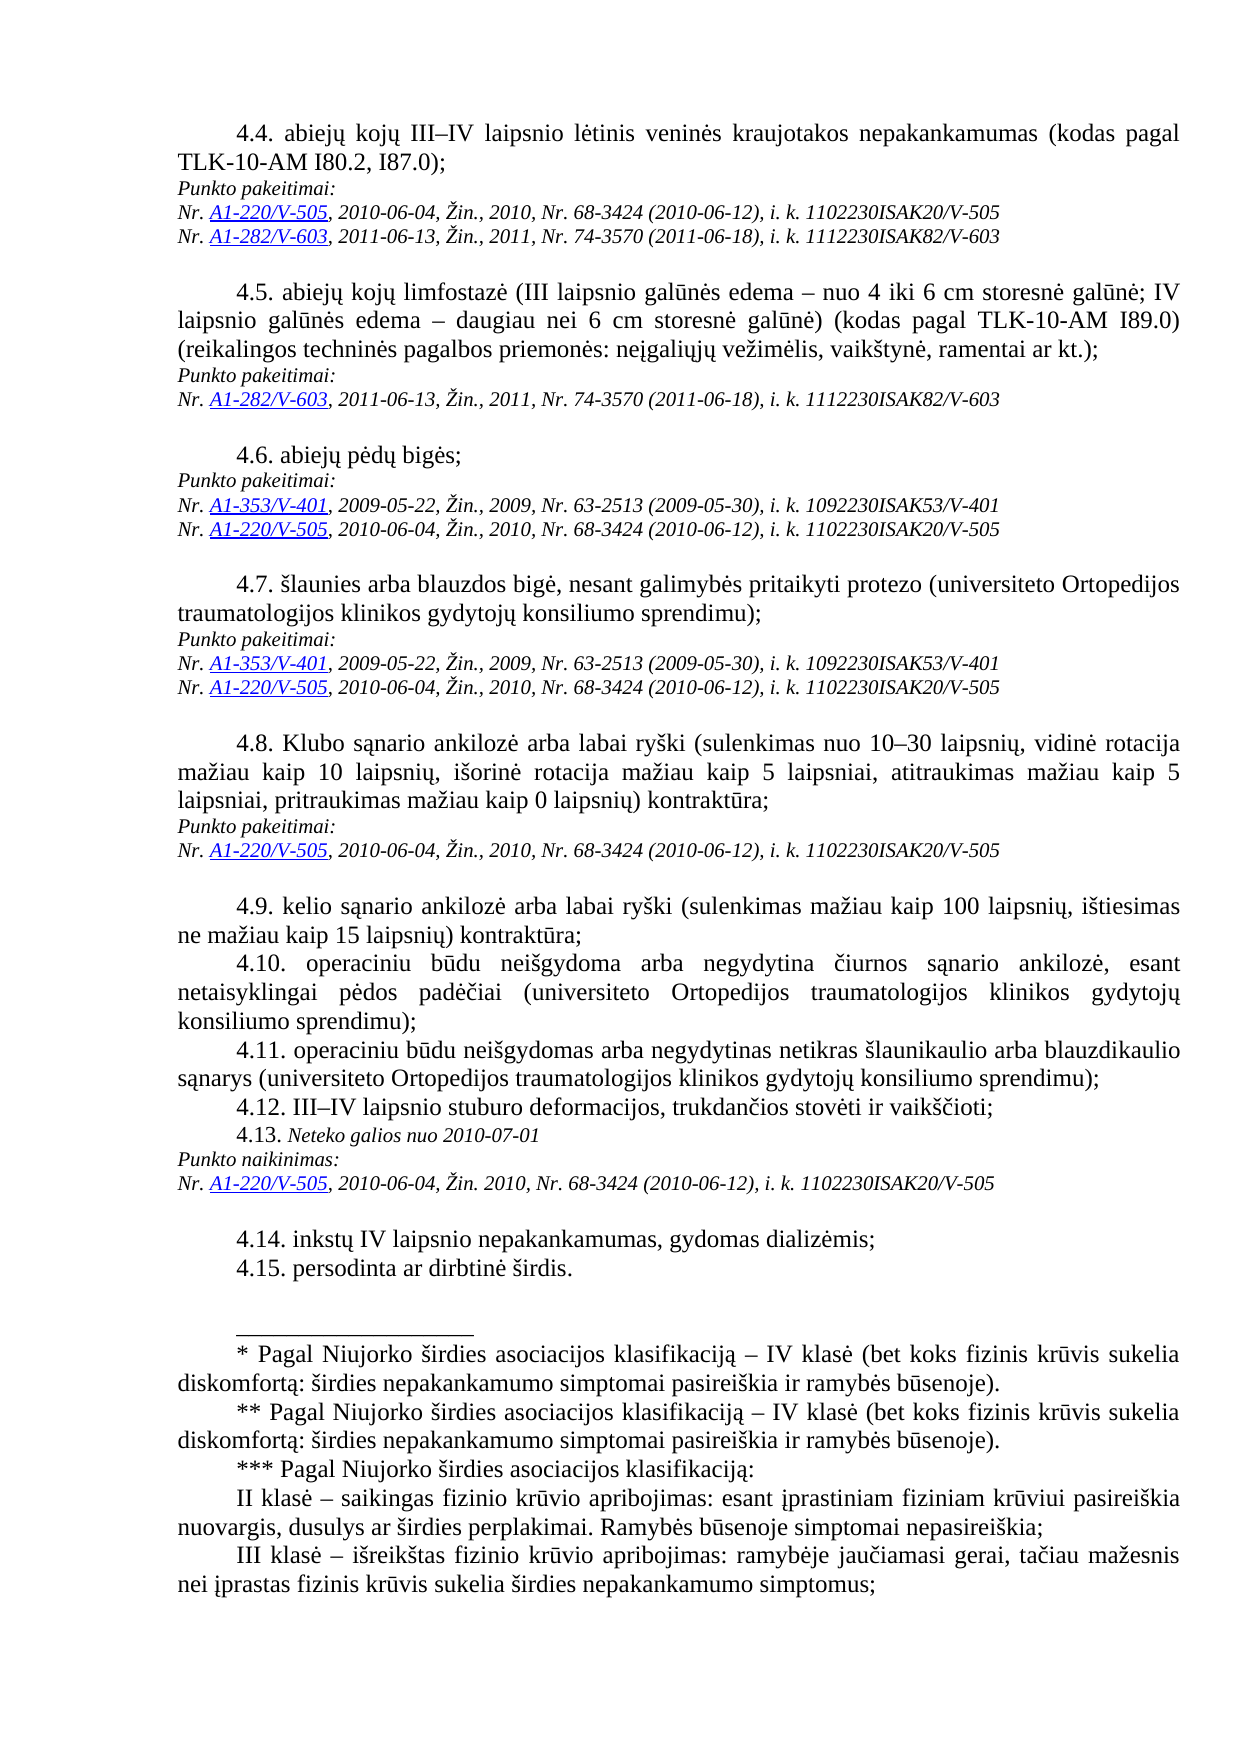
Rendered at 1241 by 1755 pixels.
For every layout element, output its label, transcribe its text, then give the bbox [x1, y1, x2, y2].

text *** Pagal Niujorko širdies asociacijos klasifikaciją: [177, 1454, 1181, 1483]
text Nr. A1-282/V-603, 2011-06-13, Žin., 2011, Nr. 74-3570 (2011-06-18), i. k. 1112230ISAK82/V-603 [177, 387, 1181, 411]
text Punkto pakeitimai: [177, 468, 1181, 492]
text * Pagal Niujorko širdies asociacijos klasifikaciją – IV klasė (bet koks fizinis krūvis sukelia diskomfortą: širdies nepakankamumo simptomai pasireiškia ir ramybės būsenoje). [177, 1339, 1181, 1397]
text 4.9. kelio sąnario ankilozė arba labai ryški (sulenkimas mažiau kaip 100 laipsnių, ištiesimas ne mažiau kaip 15 laipsnių) kontraktūra; [177, 891, 1181, 948]
text 4.5. abiejų kojų limfostazė (III laipsnio galūnės edema – nuo 4 iki 6 cm storesnė galūnė; IV laipsnio galūnės edema – daugiau nei 6 cm storesnė galūnė) (kodas pagal TLK-10-AM I89.0) (reikalingos techninės pagalbos priemonės: neįgaliųjų vežimėlis, vaikštynė, ramentai ar kt.); [177, 277, 1181, 363]
text Punkto pakeitimai: [177, 176, 1181, 200]
text 4.7. šlaunies arba blauzdos bigė, nesant galimybės pritaikyti protezo (universiteto Ortopedijos traumatologijos klinikos gydytojų konsiliumo sprendimu); [177, 569, 1181, 627]
text 4.10. operaciniu būdu neišgydoma arba negydytina čiurnos sąnario ankilozė, esant netaisyklingai pėdos padėčiai (universiteto Ortopedijos traumatologijos klinikos gydytojų konsiliumo sprendimu); [177, 948, 1181, 1035]
text 4.4. abiejų kojų III–IV laipsnio lėtinis veninės kraujotakos nepakankamumas (kodas pagal TLK-10-AM I80.2, I87.0); [177, 118, 1181, 176]
text Nr. A1-220/V-505, 2010-06-04, Žin. 2010, Nr. 68-3424 (2010-06-12), i. k. 1102230ISAK20/V-505 [177, 1171, 1181, 1195]
text 4.11. operaciniu būdu neišgydomas arba negydytinas netikras šlaunikaulio arba blauzdikaulio sąnarys (universiteto Ortopedijos traumatologijos klinikos gydytojų konsiliumo sprendimu); [177, 1035, 1181, 1092]
text III klasė – išreikštas fizinio krūvio apribojimas: ramybėje jaučiamasi gerai, tačiau mažesnis nei įprastas fizinis krūvis sukelia širdies nepakankamumo simptomus; [177, 1540, 1181, 1598]
text ___________________ [177, 1310, 1181, 1339]
text 4.8. Klubo sąnario ankilozė arba labai ryški (sulenkimas nuo 10–30 laipsnių, vidinė rotacija mažiau kaip 10 laipsnių, išorinė rotacija mažiau kaip 5 laipsniai, atitraukimas mažiau kaip 5 laipsniai, pritraukimas mažiau kaip 0 laipsnių) kontraktūra; [177, 728, 1181, 814]
text II klasė – saikingas fizinio krūvio apribojimas: esant įprastiniam fiziniam krūviui pasireiškia nuovargis, dusulys ar širdies perplakimai. Ramybės būsenoje simptomai nepasireiškia; [177, 1483, 1181, 1540]
text Punkto pakeitimai: [177, 363, 1181, 387]
text Punkto pakeitimai: [177, 814, 1181, 838]
text 4.14. inkstų IV laipsnio nepakankamumas, gydomas dializėmis; [177, 1224, 1181, 1253]
text Nr. A1-353/V-401, 2009-05-22, Žin., 2009, Nr. 63-2513 (2009-05-30), i. k. 1092230ISAK53/V-401 [177, 651, 1181, 675]
text 4.12. III–IV laipsnio stuburo deformacijos, trukdančios stovėti ir vaikščioti; [177, 1092, 1181, 1121]
text Punkto naikinimas: [177, 1147, 1181, 1171]
text Punkto pakeitimai: [177, 627, 1181, 651]
text Nr. A1-220/V-505, 2010-06-04, Žin., 2010, Nr. 68-3424 (2010-06-12), i. k. 1102230ISAK20/V-505 [177, 517, 1181, 541]
text Nr. A1-220/V-505, 2010-06-04, Žin., 2010, Nr. 68-3424 (2010-06-12), i. k. 1102230ISAK20/V-505 [177, 200, 1181, 224]
text 4.13. Neteko galios nuo 2010-07-01 [177, 1121, 1181, 1147]
text 4.6. abiejų pėdų bigės; [177, 440, 1181, 468]
text Nr. A1-220/V-505, 2010-06-04, Žin., 2010, Nr. 68-3424 (2010-06-12), i. k. 1102230ISAK20/V-505 [177, 838, 1181, 862]
text 4.15. persodinta ar dirbtinė širdis. [177, 1253, 1181, 1282]
text ** Pagal Niujorko širdies asociacijos klasifikaciją – IV klasė (bet koks fizinis krūvis sukelia diskomfortą: širdies nepakankamumo simptomai pasireiškia ir ramybės būsenoje). [177, 1397, 1181, 1454]
text Nr. A1-282/V-603, 2011-06-13, Žin., 2011, Nr. 74-3570 (2011-06-18), i. k. 1112230ISAK82/V-603 [177, 224, 1181, 248]
text Nr. A1-220/V-505, 2010-06-04, Žin., 2010, Nr. 68-3424 (2010-06-12), i. k. 1102230ISAK20/V-505 [177, 675, 1181, 699]
text Nr. A1-353/V-401, 2009-05-22, Žin., 2009, Nr. 63-2513 (2009-05-30), i. k. 1092230ISAK53/V-401 [177, 492, 1181, 517]
